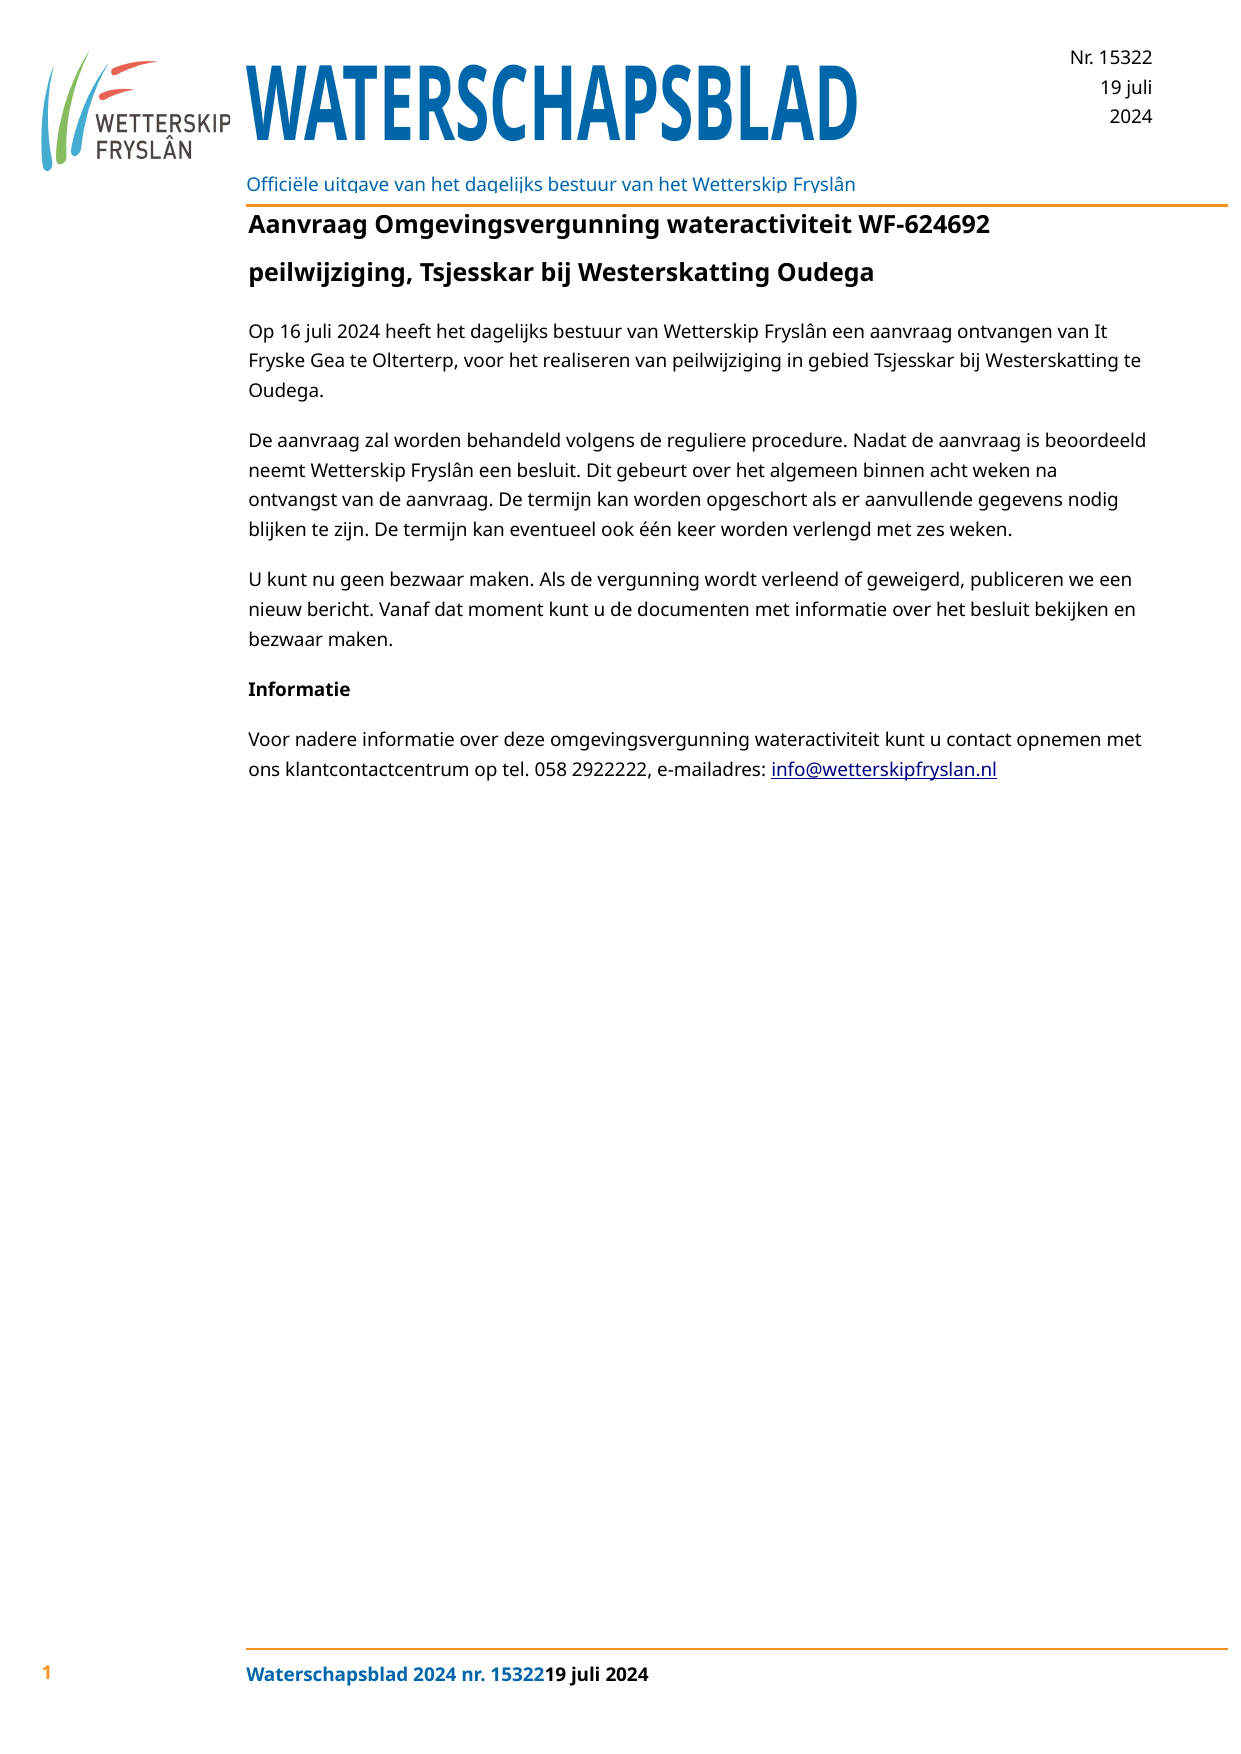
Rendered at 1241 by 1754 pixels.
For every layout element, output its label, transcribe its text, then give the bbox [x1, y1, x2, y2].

text U kunt nu geen bezwaar maken. Als de vergunning wordt verleend of geweigerd, publiceren we een nieuw bericht. Vanaf dat moment kunt u de documenten met informatie over het besluit bekijken en bezwaar maken. [248, 567, 1152, 652]
text De aanvraag zal worden behandeld volgens de reguliere procedure. Nadat de aanvraag is beoordeeld neemt Wetterskip Fryslân een besluit. Dit gebeurt over het algemeen binnen acht weken na ontvangst van de aanvraag. De termijn kan worden opgeschort als er aanvullende gegevens nodig blijken te zijn. De termijn kan eventueel ook één keer worden verlengd met zes weken. [248, 427, 1152, 542]
text Informatie [248, 676, 1152, 702]
text Voor nadere informatie over deze omgevingsvergunning wateractiviteit kunt u contact opnemen met ons klantcontactcentrum op tel. 058 2922222, e-mailadres: info@wetterskipfryslan.nl [248, 727, 1152, 782]
text Op 16 juli 2024 heeft het dagelijks bestuur van Wetterskip Fryslân een aanvraag ontvangen van It Fryske Gea te Olterterp, voor het realiseren van peilwijziging in gebied Tsjesskar bij Westerskatting te Oudega. [248, 318, 1152, 403]
text Aanvraag Omgevingsvergunning wateractiviteit WF-624692 peilwijziging, Tsjesskar bij Westerskatting Oudega [248, 207, 1152, 288]
picture [41, 47, 231, 172]
